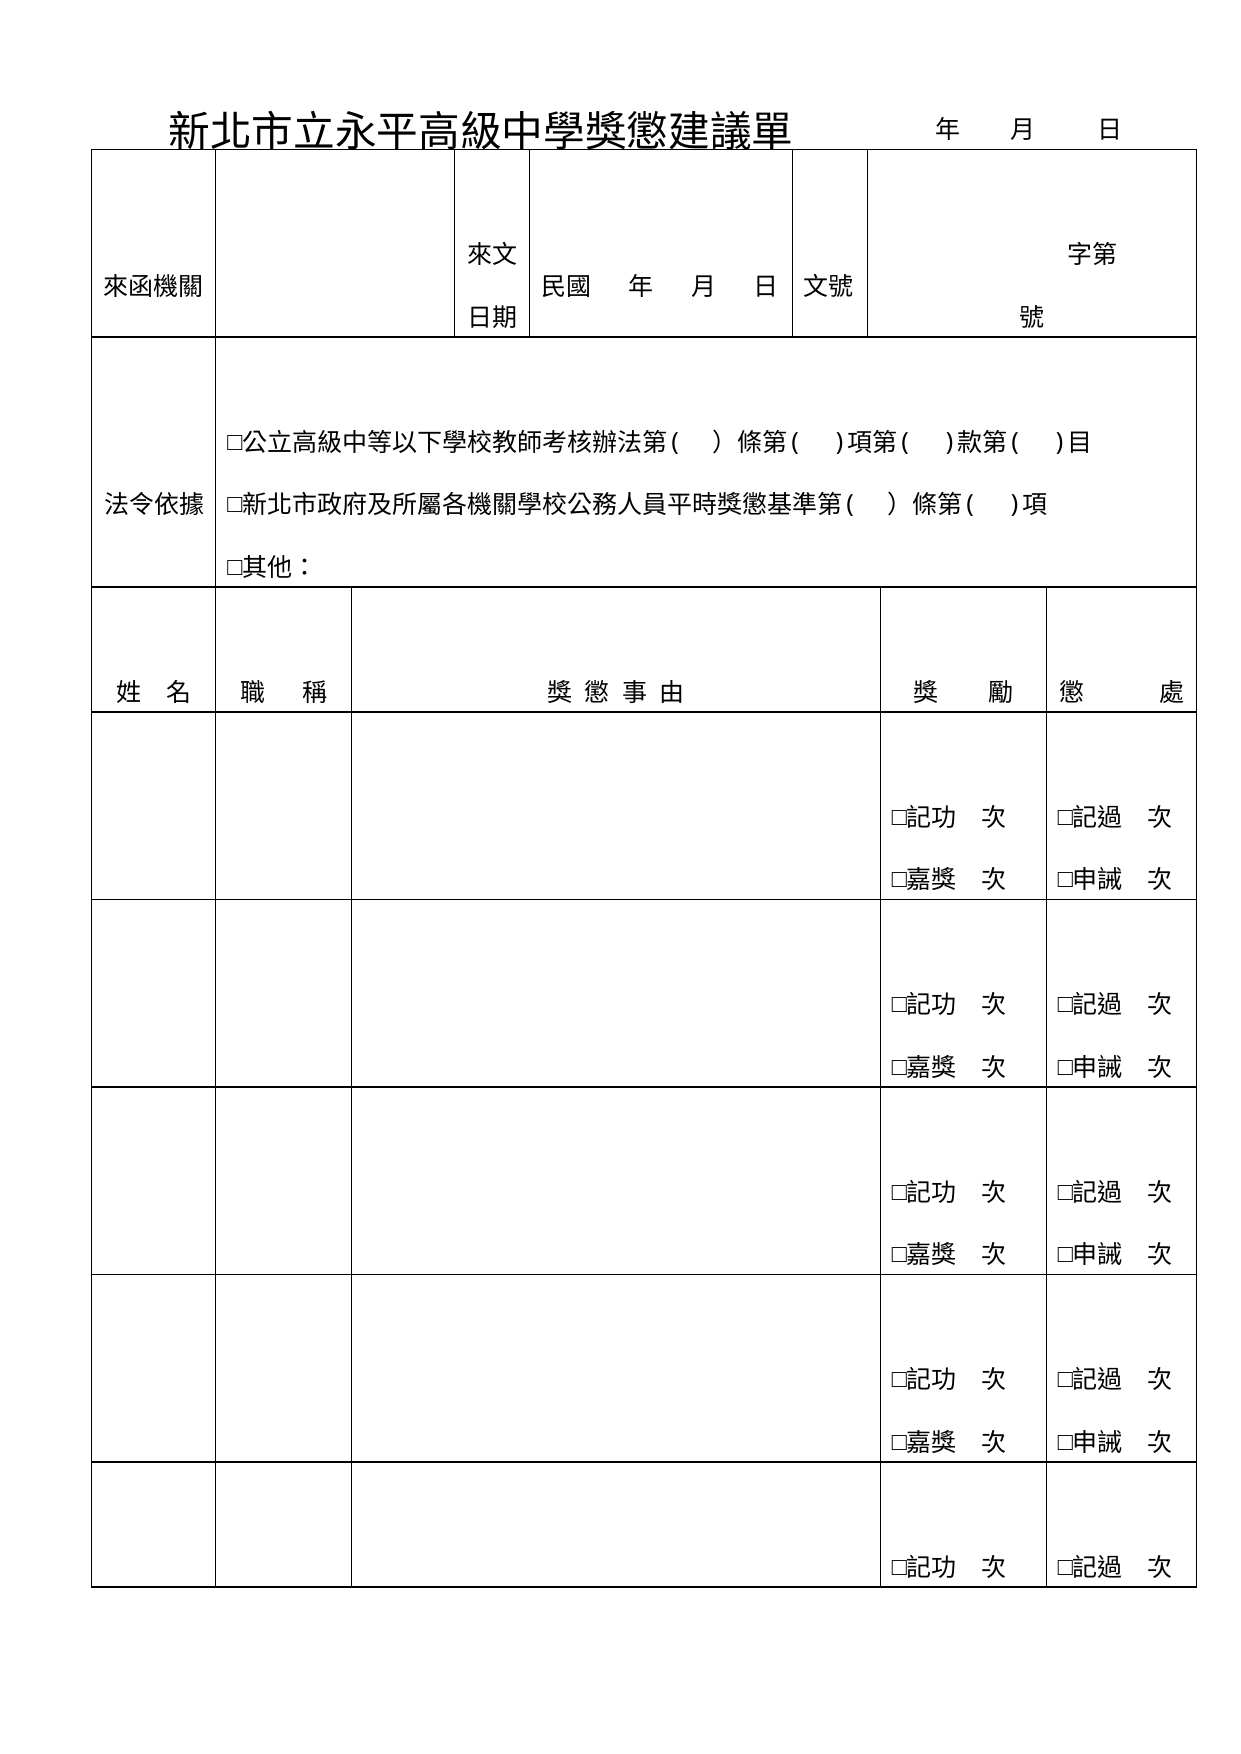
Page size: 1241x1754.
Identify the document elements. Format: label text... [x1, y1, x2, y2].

table_header 來文日期 [455, 150, 529, 336]
table_cell 獎 懲 事 由 [352, 588, 880, 711]
table_cell □記功 次 [881, 1463, 1046, 1586]
table_cell [352, 900, 880, 1086]
table_cell 法令依據 [92, 338, 215, 586]
table_cell □記過 次 □申誡 次 [1047, 1088, 1196, 1274]
table_cell [216, 713, 351, 899]
table_cell 獎 勵 [881, 588, 1046, 711]
table_cell □記功 次 □嘉獎 次 [881, 1088, 1046, 1274]
table_cell 職 稱 [216, 588, 351, 711]
table_cell 懲 處 [1047, 588, 1196, 711]
table_cell [216, 900, 351, 1086]
table_cell [352, 713, 880, 899]
table_cell □記過 次 □申誡 次 [1047, 713, 1196, 899]
table_cell 姓 名 [92, 588, 215, 711]
table_header 來函機關 [92, 150, 215, 336]
table_cell □公立高級中等以下學校教師考核辦法第( ）條第( )項第( )款第( )目 □新北市政府及所屬各機關學校公務人員平時獎懲基準第( ）條第( )項 □其他： [216, 338, 1196, 586]
table_cell [92, 1275, 215, 1461]
table_cell □記過 次 □申誡 次 [1047, 900, 1196, 1086]
table_cell [92, 713, 215, 899]
table_cell □記過 次 [1047, 1463, 1196, 1586]
table_cell □記過 次 □申誡 次 [1047, 1275, 1196, 1461]
table_cell [92, 900, 215, 1086]
table_header 民國 年 月 日 [530, 150, 792, 336]
table_cell [92, 1463, 215, 1586]
table_header [216, 150, 454, 336]
table_header 字第 號 [868, 150, 1196, 336]
table_cell [352, 1088, 880, 1274]
table_cell [216, 1088, 351, 1274]
table_cell □記功 次 □嘉獎 次 [881, 900, 1046, 1086]
table_cell [92, 1088, 215, 1274]
table_cell □記功 次 □嘉獎 次 [881, 1275, 1046, 1461]
text 新北市立永平高級中學獎懲建議單 年 月 日 [118, 86, 1122, 149]
table_cell [216, 1463, 351, 1586]
table_cell [216, 1275, 351, 1461]
table_cell [352, 1463, 880, 1586]
table_cell [352, 1275, 880, 1461]
table_cell □記功 次 □嘉獎 次 [881, 713, 1046, 899]
table_header 文號 [793, 150, 867, 336]
